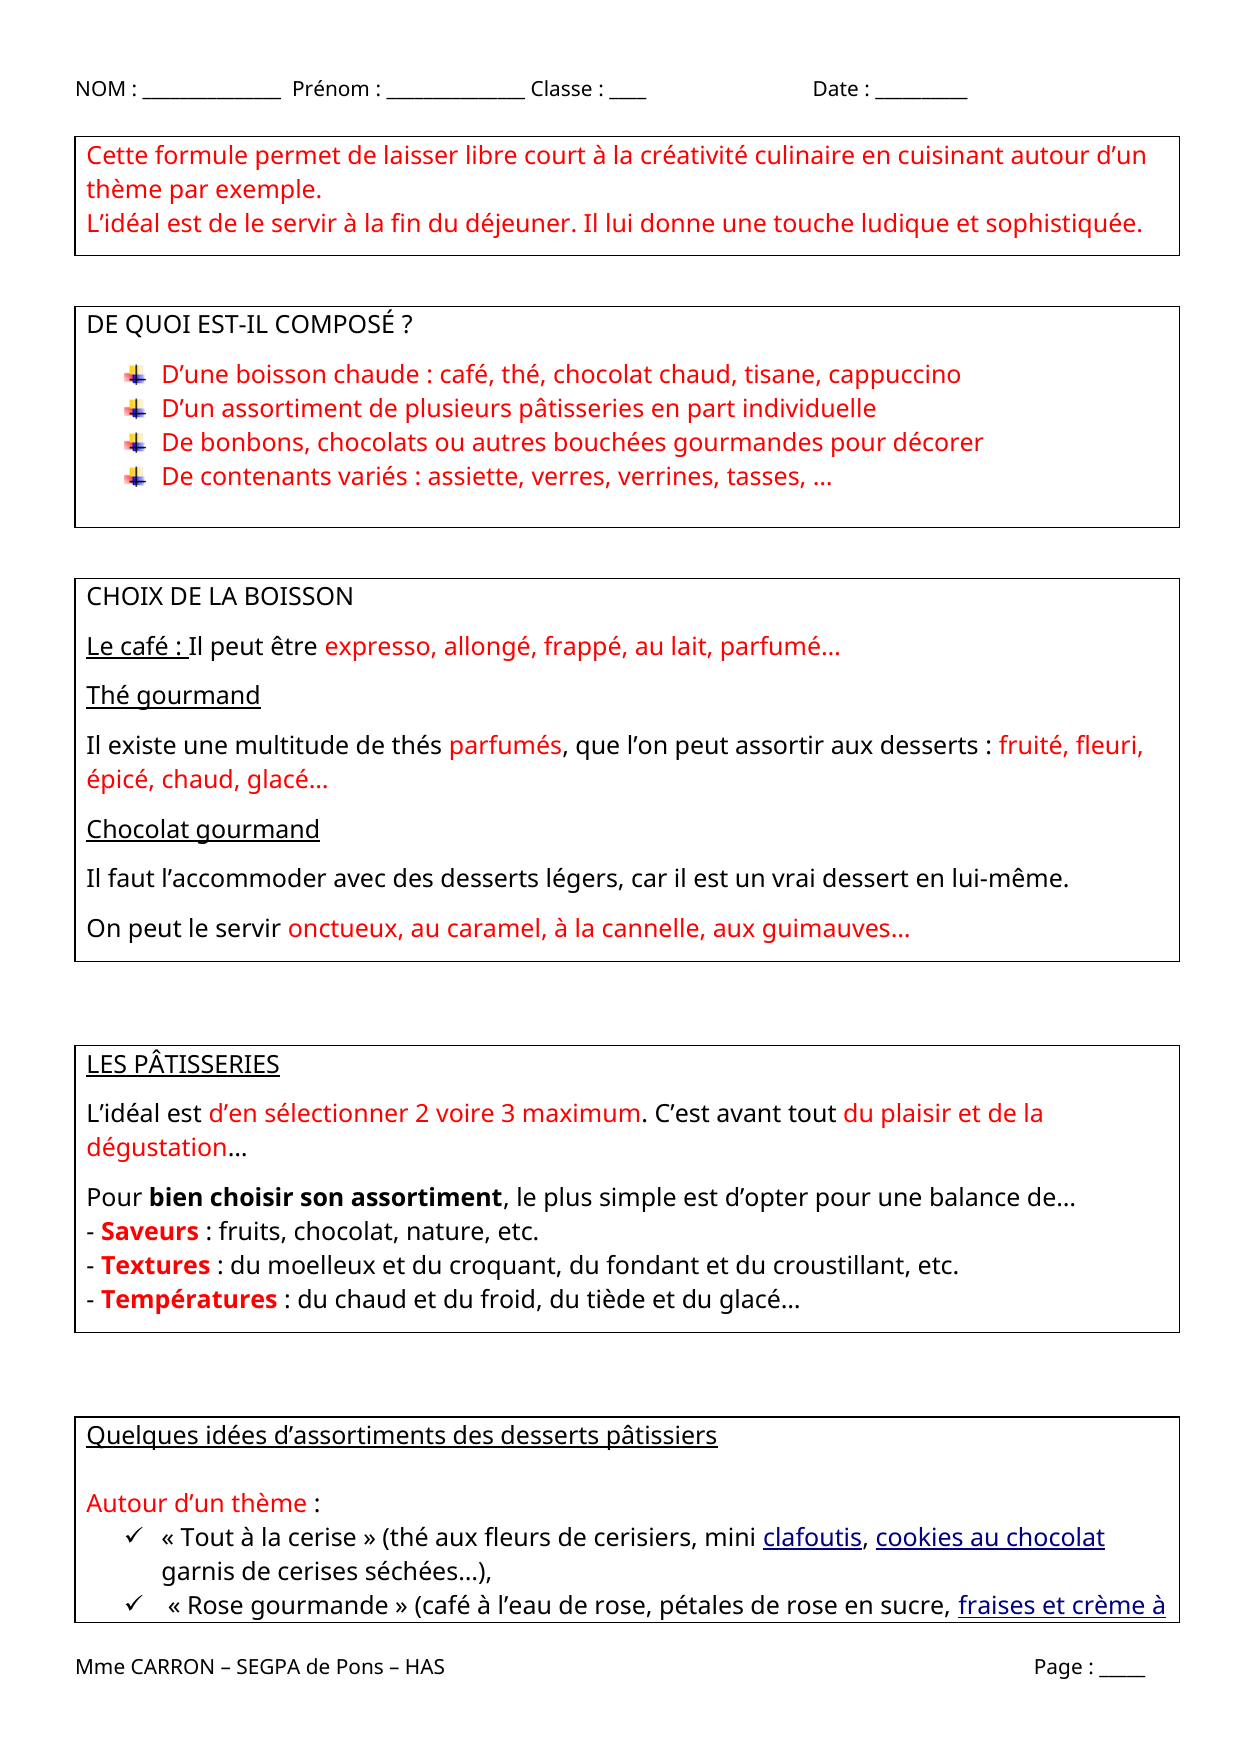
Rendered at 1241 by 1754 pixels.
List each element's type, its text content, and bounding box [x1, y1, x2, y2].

table_header LES PÂTISSERIES L’idéal est d’en sélectionner 2 voire 3 maximum. C’est avant tout du plaisir et de la dégustation… Pour bien choisir son assortiment, le plus simple est d’opter pour une balance de… - Saveurs : fruits, chocolat, nature, etc. - Textures : du moelleux et du croquant, du fondant et du croustillant, etc. - Températures : du chaud et du froid, du tiède et du glacé… [76, 1046, 1179, 1332]
table_header Cette formule permet de laisser libre court à la créativité culinaire en cuisinant autour d’un thème par exemple. L’idéal est de le servir à la fin du déjeuner. Il lui donne une touche ludique et sophistiquée. [76, 137, 1179, 255]
table_header CHOIX DE LA BOISSON Le café : Il peut être expresso, allongé, frappé, au lait, parfumé… Thé gourmand Il existe une multitude de thés parfumés, que l’on peut assortir aux desserts : fruité, fleuri, épicé, chaud, glacé… Chocolat gourmand Il faut l’accommoder avec des desserts légers, car il est un vrai dessert en lui-même. On peut le servir onctueux, au caramel, à la cannelle, aux guimauves… [76, 579, 1179, 961]
table_header Quelques idées d’assortiments des desserts pâtissiers Autour d’un thème : « Tout à la cerise » (thé aux fleurs de cerisiers, mini clafoutis, cookies au chocolat garnis de cerises séchées…), « Rose gourmande » (café à l’eau de rose, pétales de rose en sucre, fraises et crème à la rose…), « Café épicé » (café à la cardamome, pain d’épices, verrine au chocolat et aux épices…). Les catégories de desserts « classiques » : Les grands gâteaux coupés en petites parts : c’est l’occasion de donner une nouvelle vie aux grands classiques que sont le brownie, la tarte au citron, le moelleux au chocolat, le gâteau au yaourt ou le cake aux fruits confits Les minis réalisés dans des moules adaptés : madeleines, financiers, muffins, cannelés, tartelettes, babas au rhum… Les biscuits, sablés, cookies… Les desserts individuels réalisés dans des cercles, des ramequins ou des petits verres : coulant au chocolat, cheese-cake, clafoutis, verrines, cuillères gourmandes, crème au chocolat, crème brûlée… Les gourmandises classiques : pâtes de fruits, macarons et autres meringues. [76, 1418, 1179, 1622]
table_header DE QUOI EST-IL COMPOSÉ ? D’une boisson chaude : café, thé, chocolat chaud, tisane, cappuccino D’un assortiment de plusieurs pâtisseries en part individuelle De bonbons, chocolats ou autres bouchées gourmandes pour décorer De contenants variés : assiette, verres, verrines, tasses, … [76, 307, 1179, 527]
